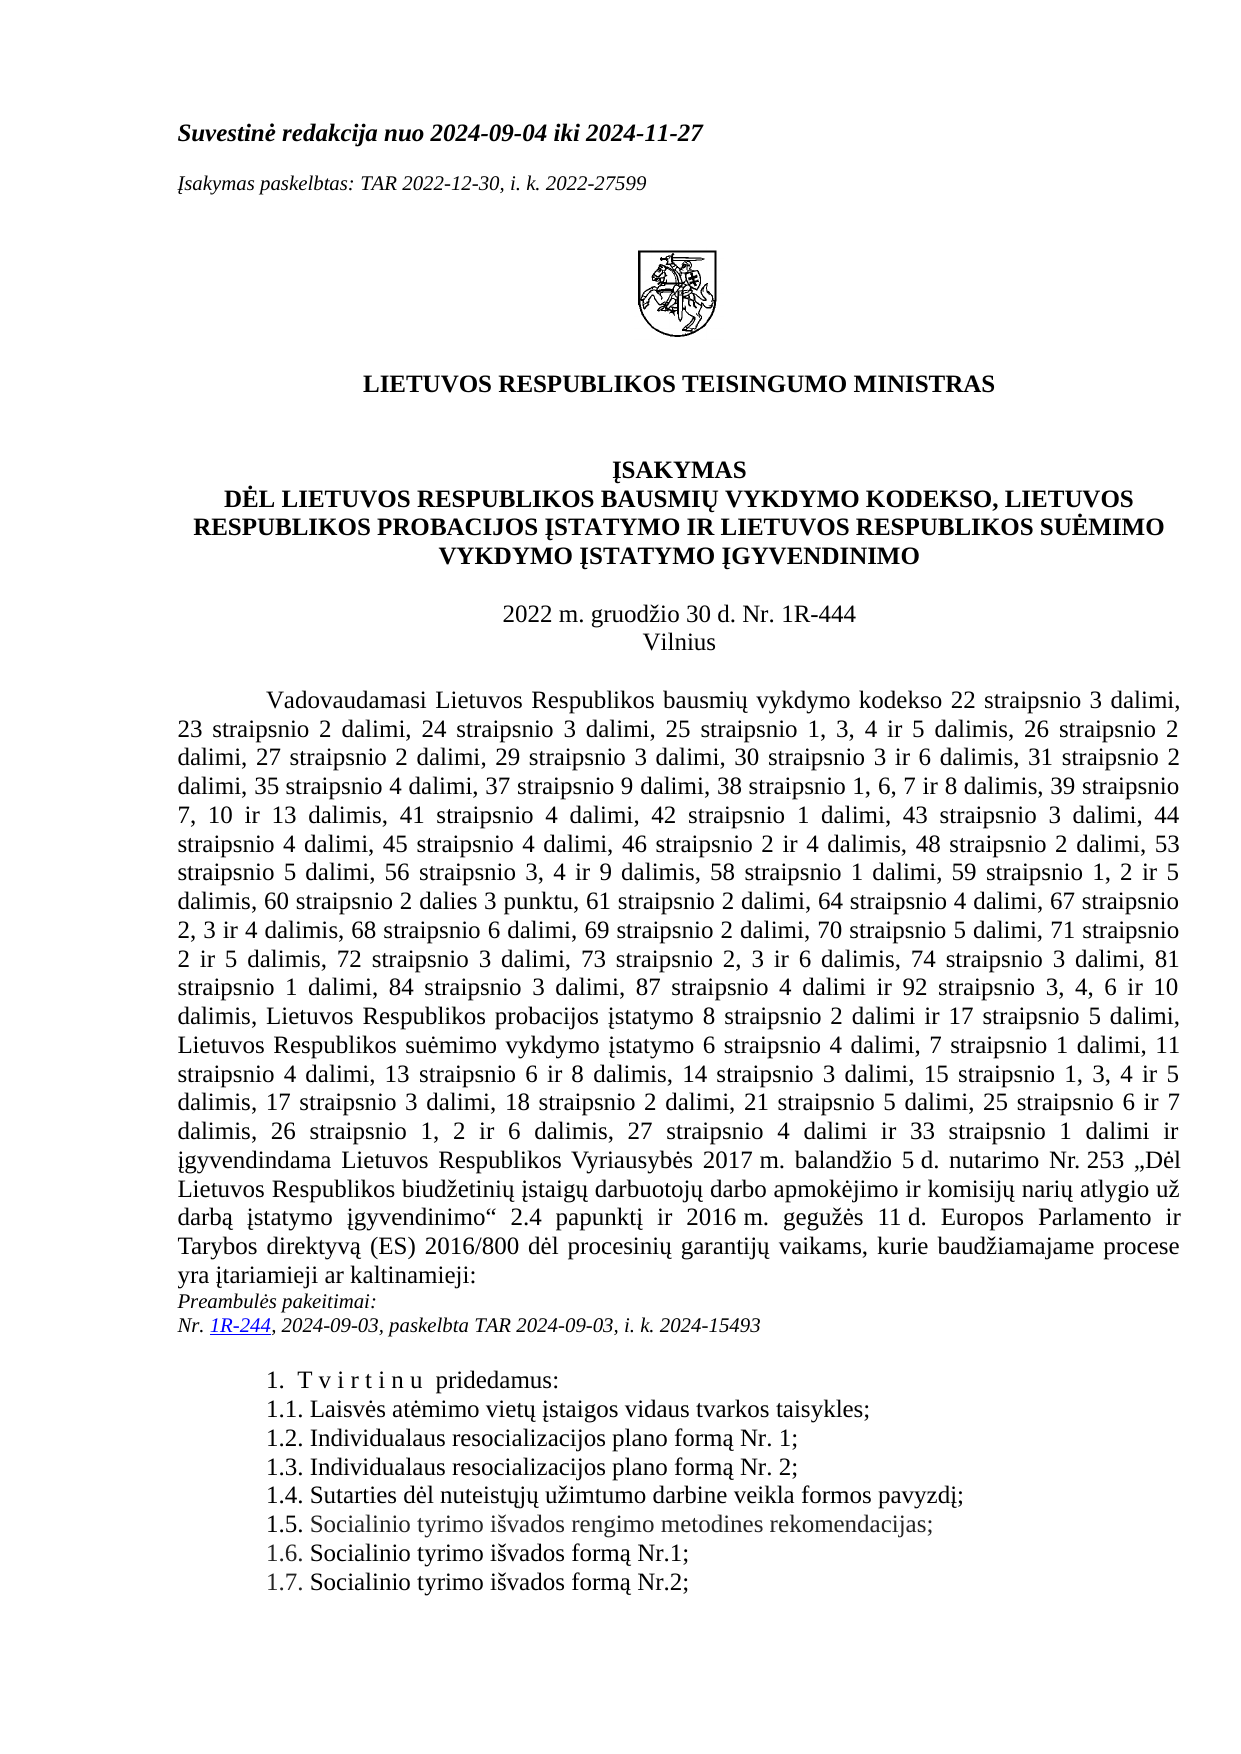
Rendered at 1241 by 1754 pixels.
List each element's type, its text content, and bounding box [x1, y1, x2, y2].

text Suvestinė redakcija nuo 2024-09-04 iki 2024-11-27 [177, 118, 1181, 147]
text 1.2. Individualaus resocializacijos plano formą Nr. 1; [177, 1423, 1181, 1452]
text 1.3. Individualaus resocializacijos plano formą Nr. 2; [177, 1452, 1181, 1481]
text Įsakymas paskelbtas: TAR 2022-12-30, i. k. 2022-27599 [177, 171, 1181, 195]
text Nr. 1R-244, 2024-09-03, paskelbta TAR 2024-09-03, i. k. 2024-15493 [177, 1313, 1181, 1337]
text 1.6. Socialinio tyrimo išvados formą Nr.1; [177, 1538, 1181, 1567]
text DĖL LIETUVOS RESPUBLIKOS BAUSMIŲ VYKDYMO KODEKSO, LIETUVOS RESPUBLIKOS PROBACIJOS ĮSTATYMO IR LIETUVOS RESPUBLIKOS SUĖMIMO VYKDYMO ĮSTATYMO ĮGYVENDINIMO [177, 484, 1181, 570]
text Vadovaudamasi Lietuvos Respublikos bausmių vykdymo kodekso 22 straipsnio 3 dalimi, 23 straipsnio 2 dalimi, 24 straipsnio 3 dalimi, 25 straipsnio 1, 3, 4 ir 5 dalimis, 26 straipsnio 2 dalimi, 27 straipsnio 2 dalimi, 29 straipsnio 3 dalimi, 30 straipsnio 3 ir 6 dalimis, 31 straipsnio 2 dalimi, 35 straipsnio 4 dalimi, 37 straipsnio 9 dalimi, 38 straipsnio 1, 6, 7 ir 8 dalimis, 39 straipsnio 7, 10 ir 13 dalimis, 41 straipsnio 4 dalimi, 42 straipsnio 1 dalimi, 43 straipsnio 3 dalimi, 44 straipsnio 4 dalimi, 45 straipsnio 4 dalimi, 46 straipsnio 2 ir 4 dalimis, 48 straipsnio 2 dalimi, 53 straipsnio 5 dalimi, 56 straipsnio 3, 4 ir 9 dalimis, 58 straipsnio 1 dalimi, 59 straipsnio 1, 2 ir 5 dalimis, 60 straipsnio 2 dalies 3 punktu, 61 straipsnio 2 dalimi, 64 straipsnio 4 dalimi, 67 straipsnio 2, 3 ir 4 dalimis, 68 straipsnio 6 dalimi, 69 straipsnio 2 dalimi, 70 straipsnio 5 dalimi, 71 straipsnio 2 ir 5 dalimis, 72 straipsnio 3 dalimi, 73 straipsnio 2, 3 ir 6 dalimis, 74 straipsnio 3 dalimi, 81 straipsnio 1 dalimi, 84 straipsnio 3 dalimi, 87 straipsnio 4 dalimi ir 92 straipsnio 3, 4, 6 ir 10 dalimis, Lietuvos Respublikos probacijos įstatymo 8 straipsnio 2 dalimi ir 17 straipsnio 5 dalimi, Lietuvos Respublikos suėmimo vykdymo įstatymo 6 straipsnio 4 dalimi, 7 straipsnio 1 dalimi, 11 straipsnio 4 dalimi, 13 straipsnio 6 ir 8 dalimis, 14 straipsnio 3 dalimi, 15 straipsnio 1, 3, 4 ir 5 dalimis, 17 straipsnio 3 dalimi, 18 straipsnio 2 dalimi, 21 straipsnio 5 dalimi, 25 straipsnio 6 ir 7 dalimis, 26 straipsnio 1, 2 ir 6 dalimis, 27 straipsnio 4 dalimi ir 33 straipsnio 1 dalimi ir įgyvendindama Lietuvos Respublikos Vyriausybės 2017 m. balandžio 5 d. nutarimo Nr. 253 „Dėl Lietuvos Respublikos biudžetinių įstaigų darbuotojų darbo apmokėjimo ir komisijų narių atlygio už darbą įstatymo įgyvendinimo“ 2.4 papunktį ir 2016 m. gegužės 11 d. Europos Parlamento ir Tarybos direktyvą (ES) 2016/800 dėl procesinių garantijų vaikams, kurie baudžiamajame procese yra įtariamieji ar kaltinamieji: [177, 685, 1181, 1289]
text 2022 m. gruodžio 30 d. Nr. 1R-444 [177, 599, 1181, 627]
text 1.5. Socialinio tyrimo išvados rengimo metodines rekomendacijas; [177, 1509, 1181, 1538]
text 1.7. Socialinio tyrimo išvados formą Nr.2; [177, 1567, 1181, 1596]
text LIETUVOS RESPUBLIKOS TEISINGUMO MINISTRAS [177, 369, 1181, 397]
text 1.4. Sutarties dėl nuteistųjų užimtumo darbine veikla formos pavyzdį; [177, 1481, 1181, 1509]
text 1.1. Laisvės atėmimo vietų įstaigos vidaus tvarkos taisykles; [177, 1394, 1181, 1423]
text ĮSAKYMAS [177, 455, 1181, 484]
text Vilnius [177, 627, 1181, 656]
text Preambulės pakeitimai: [177, 1289, 1181, 1313]
text 1. Tvirtinu pridedamus: [177, 1366, 1181, 1394]
